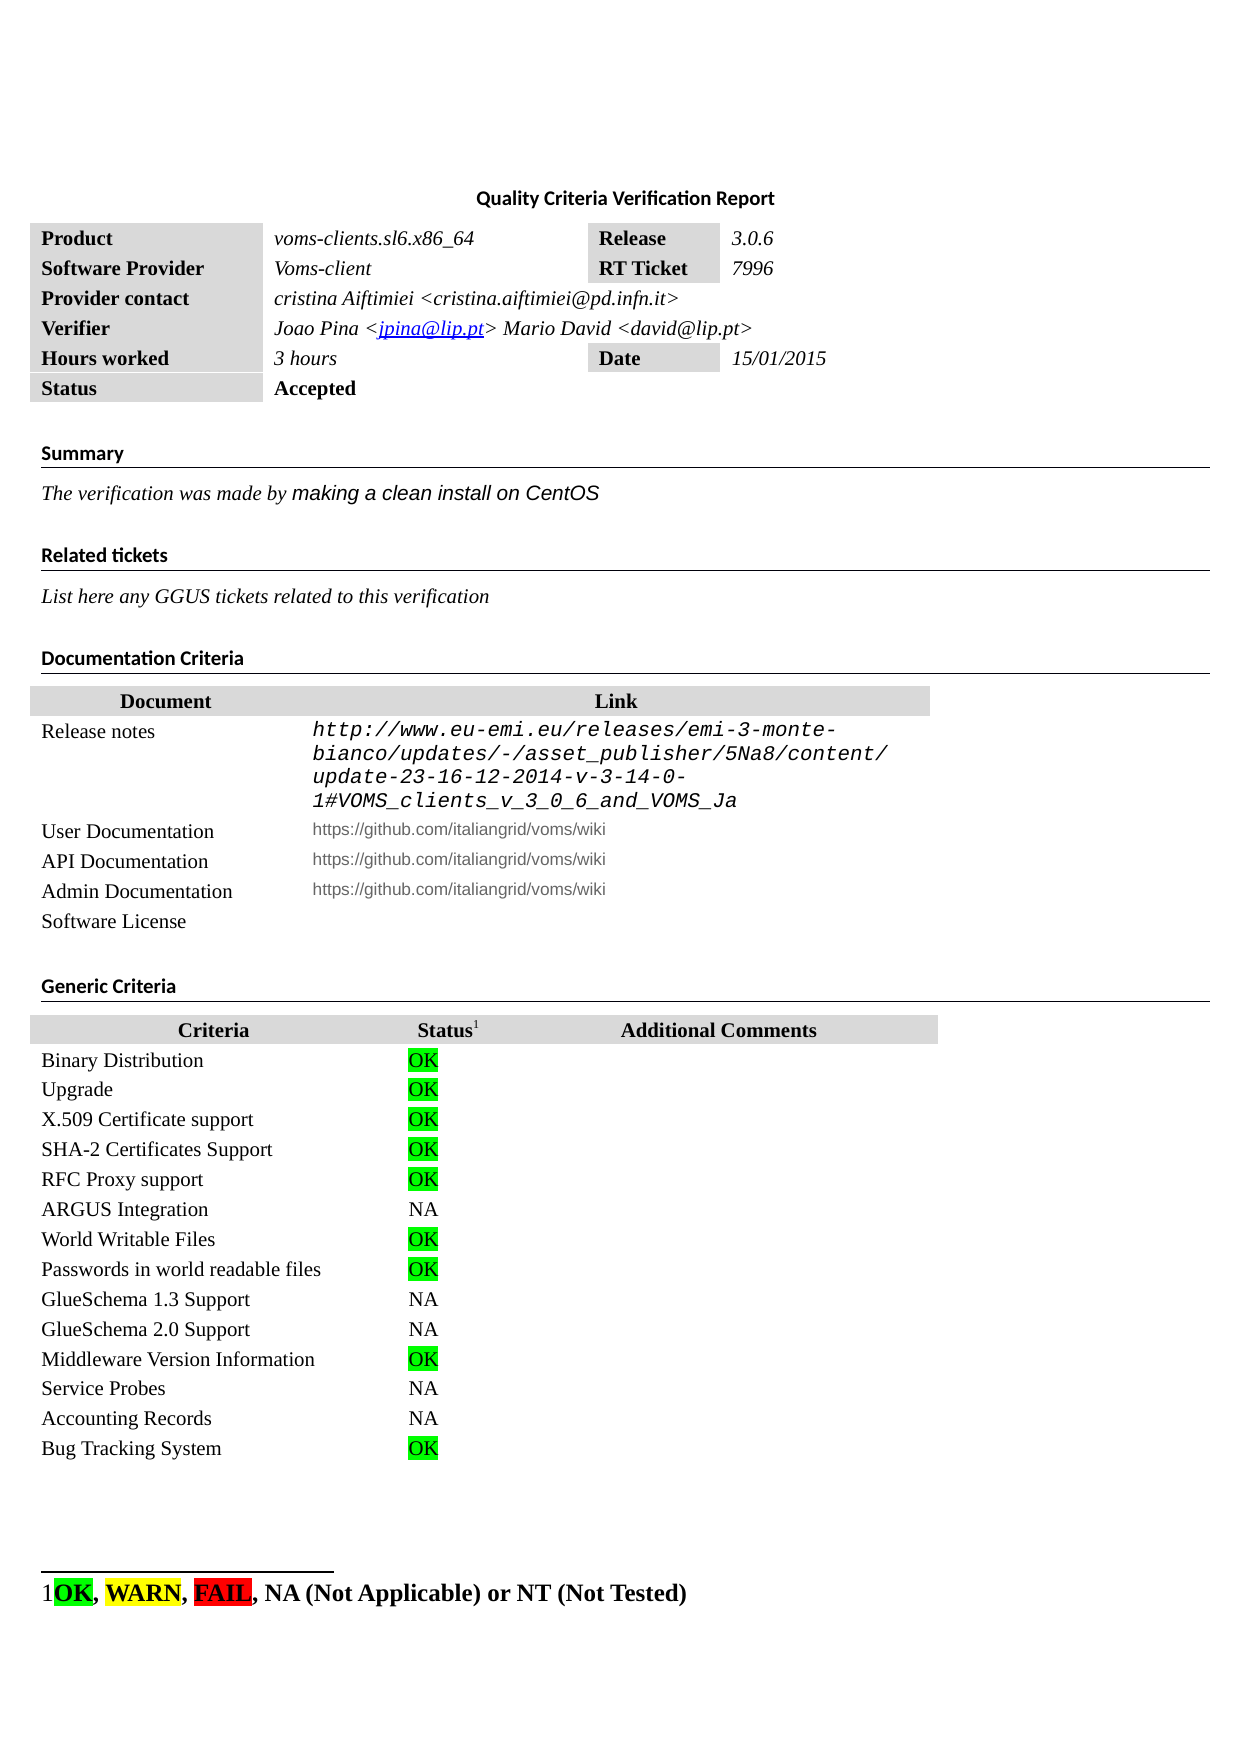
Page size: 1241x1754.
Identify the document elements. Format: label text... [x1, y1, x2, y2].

table_cell ARGUS Integration [30, 1194, 397, 1224]
table_cell NA [397, 1194, 499, 1224]
table_cell World Writable Files [30, 1224, 397, 1254]
table_cell OK [397, 1344, 499, 1373]
subtitle Documentation Criteria [41, 645, 1210, 673]
table_cell Admin Documentation [30, 876, 301, 906]
table_cell OK [397, 1254, 499, 1284]
table_header Link [301, 686, 930, 716]
table_cell [499, 1433, 938, 1463]
table_cell [499, 1403, 938, 1433]
table_cell RT Ticket [588, 253, 720, 283]
table_header voms-clients.sl6.x86_64 [263, 223, 587, 253]
table_cell Hours worked [30, 343, 263, 372]
table_cell [499, 1254, 938, 1284]
table_cell Accepted [263, 373, 930, 402]
table_cell NA [397, 1284, 499, 1314]
table_cell [499, 1224, 938, 1254]
table_cell [499, 1104, 938, 1134]
table_cell http://www.eu-emi.eu/releases/emi-3-monte-bianco/updates/-/asset_publisher/5Na8/content/update-23-16-12-2014-v-3-14-0-1#VOMS_clients_v_3_0_6_and_VOMS_Ja [301, 716, 930, 817]
table_header Document [30, 686, 301, 716]
table_cell [301, 906, 930, 936]
table_cell Joao Pina <jpina@lip.pt> Mario David <david@lip.pt> [263, 313, 930, 343]
table_cell OK [397, 1164, 499, 1194]
table_cell OK [397, 1104, 499, 1134]
table_cell GlueSchema 1.3 Support [30, 1284, 397, 1314]
table_cell OK [397, 1045, 499, 1074]
table_header Additional Comments [499, 1015, 938, 1044]
table_cell [499, 1075, 938, 1104]
table_cell Verifier [30, 313, 263, 343]
table_cell Software Provider [30, 253, 263, 283]
table_cell https://github.com/italiangrid/voms/wiki [301, 817, 930, 846]
table_header Status [397, 1015, 499, 1044]
table_cell OK [397, 1224, 499, 1254]
table_cell Passwords in world readable files [30, 1254, 397, 1284]
table_cell [499, 1314, 938, 1343]
table_cell [499, 1164, 938, 1194]
table_cell Upgrade [30, 1075, 397, 1104]
table_cell OK [397, 1433, 499, 1463]
table_cell Provider contact [30, 283, 263, 313]
table_header 3.0.6 [720, 223, 930, 253]
subtitle Summary [41, 440, 1210, 467]
table_header Product [30, 223, 263, 253]
table_cell 15/01/2015 [720, 343, 930, 372]
table_cell GlueSchema 2.0 Support [30, 1314, 397, 1343]
table_cell Voms-client [263, 253, 587, 283]
subtitle Generic Criteria [41, 974, 1210, 1001]
table_cell cristina Aiftimiei <cristina.aiftimiei@pd.infn.it> [263, 283, 930, 313]
table_header Release [588, 223, 720, 253]
table_cell Date [588, 343, 720, 372]
table_cell OK [397, 1134, 499, 1164]
table_cell RFC Proxy support [30, 1164, 397, 1194]
table_cell OK [397, 1075, 499, 1104]
table_cell NA [397, 1374, 499, 1403]
table_cell Accounting Records [30, 1403, 397, 1433]
subtitle Related tickets [41, 543, 1210, 570]
table_cell 3 hours [263, 343, 587, 372]
table_cell [499, 1284, 938, 1314]
table_cell Service Probes [30, 1374, 397, 1403]
table_cell NA [397, 1403, 499, 1433]
table_cell Binary Distribution [30, 1045, 397, 1074]
table_cell [499, 1045, 938, 1074]
table_cell Release notes [30, 716, 301, 817]
table_cell [499, 1134, 938, 1164]
table_cell NA [397, 1314, 499, 1343]
table_cell Status [30, 373, 263, 402]
table_cell https://github.com/italiangrid/voms/wiki [301, 846, 930, 876]
subtitle Quality Criteria Verification Report [41, 185, 1210, 211]
text List here any GGUS tickets related to this verification [41, 584, 1210, 608]
table_cell SHA-2 Certificates Support [30, 1134, 397, 1164]
table_cell [499, 1344, 938, 1373]
table_header Criteria [30, 1015, 397, 1044]
table_cell X.509 Certificate support [30, 1104, 397, 1134]
table_cell User Documentation [30, 817, 301, 846]
table_cell Middleware Version Information [30, 1344, 397, 1373]
table_cell Software License [30, 906, 301, 936]
table_cell Bug Tracking System [30, 1433, 397, 1463]
table_cell 7996 [720, 253, 930, 283]
text The verification was made by making a clean install on CentOS [41, 481, 1210, 505]
table_cell [499, 1194, 938, 1224]
table_cell [499, 1374, 938, 1403]
table_cell https://github.com/italiangrid/voms/wiki [301, 876, 930, 906]
table_cell API Documentation [30, 846, 301, 876]
